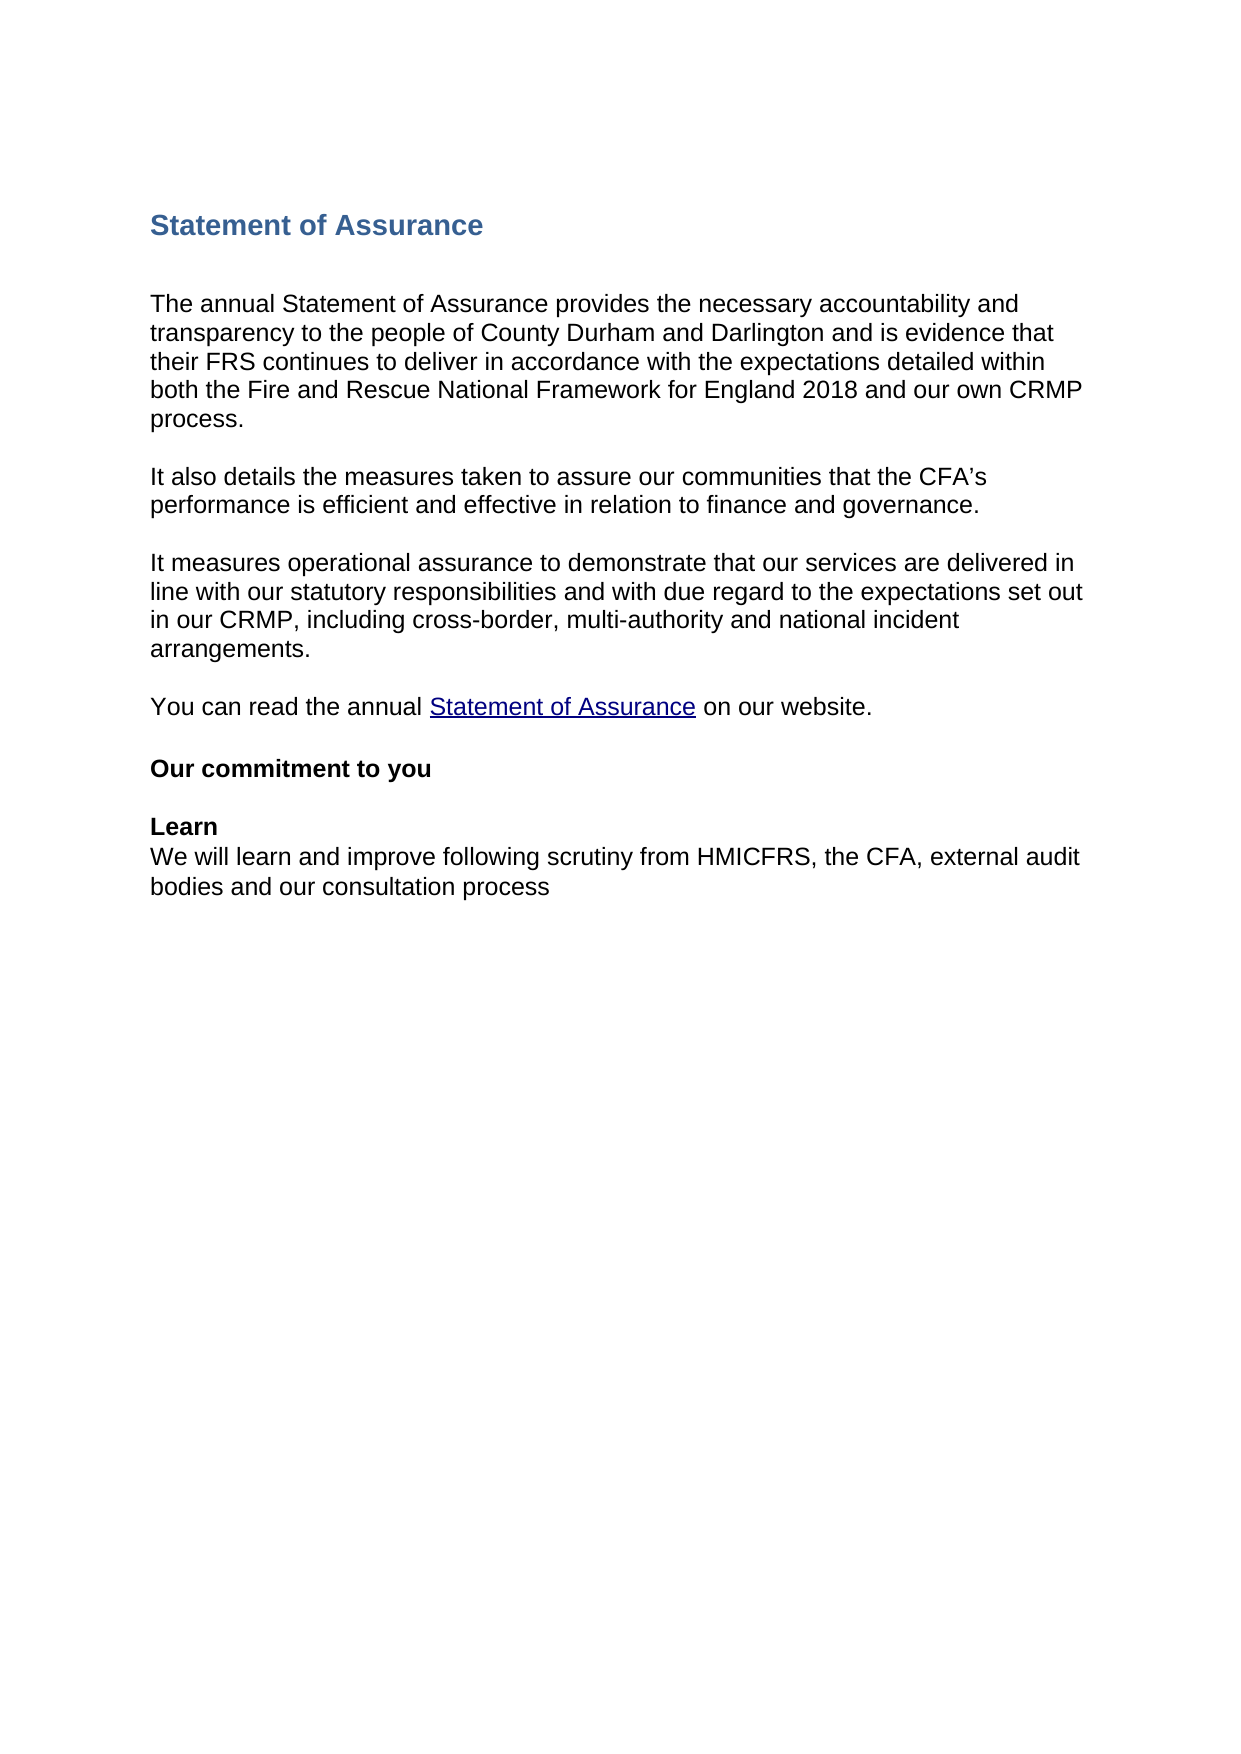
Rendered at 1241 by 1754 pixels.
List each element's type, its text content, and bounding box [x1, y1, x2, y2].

text You can read the annual Statement of Assurance on our website. [150, 691, 1090, 720]
text Learn [150, 812, 1090, 842]
text The annual Statement of Assurance provides the necessary accountability and transparency to the people of County Durham and Darlington and is evidence that their FRS continues to deliver in accordance with the expectations detailed within both the Fire and Rescue National Framework for England 2018 and our own CRMP process. [150, 289, 1090, 433]
text Our commitment to you [150, 754, 1090, 783]
subtitle Statement of Assurance [150, 208, 1090, 241]
text It measures operational assurance to demonstrate that our services are delivered in line with our statutory responsibilities and with due regard to the expectations set out in our CRMP, including cross-border, multi-authority and national incident arrangements. [150, 548, 1090, 663]
text It also details the measures taken to assure our communities that the CFA’s performance is efficient and effective in relation to finance and governance. [150, 461, 1090, 519]
text We will learn and improve following scrutiny from HMICFRS, the CFA, external audit bodies and our consultation process [150, 842, 1090, 901]
